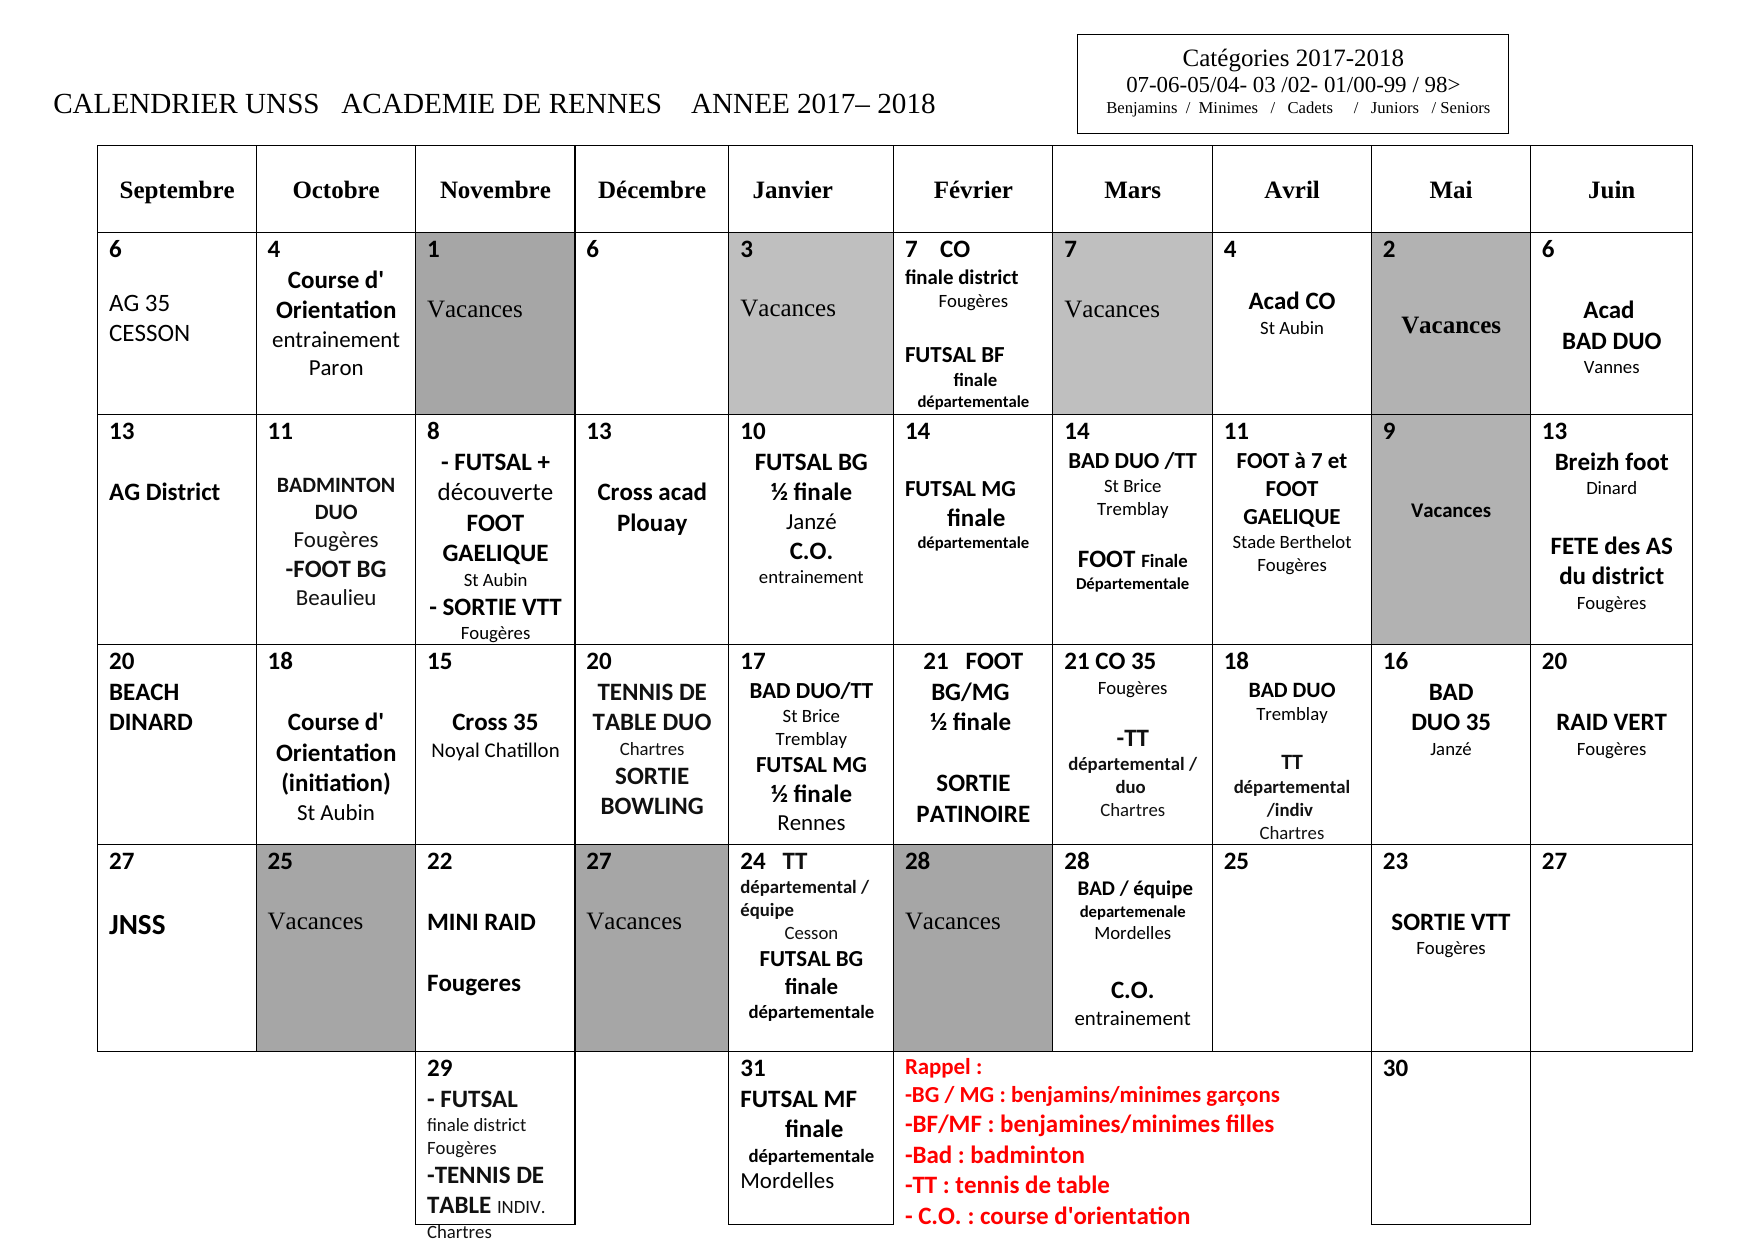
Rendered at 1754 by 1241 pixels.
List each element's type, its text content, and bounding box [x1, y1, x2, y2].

table_cell 2 Vacances [1372, 233, 1530, 414]
table_cell 6 AG 35 CESSON [98, 233, 256, 414]
table_cell Rappel : -BG / MG : benjamins/minimes garçons -BF/MF : benjamines/minimes filles -Bad : badminton -TT : tennis de table - C.O. : course d'orientation [894, 1052, 1371, 1224]
table_cell 3 Vacances [729, 233, 893, 414]
table_cell 24 TT départemental / équipe Cesson FUTSAL BG finale départementale [729, 845, 893, 1051]
table_cell 25 Vacances [257, 845, 415, 1051]
table_header Février [894, 146, 1052, 232]
table_header Janvier [729, 146, 893, 232]
table_header Mai [1372, 146, 1530, 232]
table_cell 29 - FUTSAL finale district Fougères -TENNIS DE TABLE INDIV. Chartres [416, 1052, 574, 1224]
table_cell 20 BEACH DINARD [98, 645, 256, 844]
table_cell 20 TENNIS DE TABLE DUO Chartres SORTIE BOWLING [576, 645, 728, 844]
table_cell 7 CO finale district Fougères FUTSAL BF finale départementale [894, 233, 1052, 414]
table_cell 28 Vacances [894, 845, 1052, 1051]
table_cell 21 FOOT BG/MG ½ finale SORTIE PATINOIRE [894, 645, 1052, 844]
table_cell 6 [576, 233, 728, 414]
text Catégories 2017-2018 [1093, 43, 1493, 71]
text Benjamins / Minimes / Cadets / Juniors / Seniors [1093, 98, 1493, 117]
table_header Octobre [257, 146, 415, 232]
table_header Mars [1053, 146, 1212, 232]
table_cell [98, 1052, 415, 1224]
table_cell 27 JNSS [98, 845, 256, 1051]
table_cell 1 Vacances [416, 233, 574, 414]
table_cell 23 SORTIE VTT Fougères [1372, 845, 1530, 1051]
table_cell 25 [1213, 845, 1371, 1051]
table_cell 27 [1531, 845, 1692, 1051]
table_header Novembre [416, 146, 574, 232]
table_cell 14 BAD DUO /TT St Brice Tremblay FOOT Finale Départementale [1053, 415, 1212, 644]
text CALENDRIER UNSS ACADEMIE DE RENNES ANNEE 2017– 2018 [53, 87, 1077, 120]
table_cell 13 Breizh foot Dinard FETE des AS du district Fougères [1531, 415, 1692, 644]
table_cell [1531, 1052, 1693, 1224]
table_cell 30 [1372, 1052, 1530, 1224]
table_cell 6 Acad BAD DUO Vannes [1531, 233, 1692, 414]
table_header Juin [1531, 146, 1692, 232]
table_cell 10 FUTSAL BG ½ finale Janzé C.O. entrainement [729, 415, 893, 644]
table_cell 17 BAD DUO/TT St Brice Tremblay FUTSAL MG ½ finale Rennes [729, 645, 893, 844]
table_cell 8 - FUTSAL + découverte FOOT GAELIQUE St Aubin - SORTIE VTT Fougères [416, 415, 574, 644]
table_cell 13 Cross acad Plouay [576, 415, 728, 644]
table_cell 16 BAD DUO 35 Janzé [1372, 645, 1530, 844]
table_header Avril [1213, 146, 1371, 232]
table_cell 22 MINI RAID Fougeres [416, 845, 574, 1051]
table_cell 9 Vacances [1372, 415, 1530, 644]
table_cell [576, 1052, 728, 1224]
table_cell 7 Vacances [1053, 233, 1212, 414]
table_header Décembre [576, 146, 728, 232]
table_cell 18 Course d' Orientation (initiation) St Aubin [257, 645, 415, 844]
table_cell 11 FOOT à 7 et FOOT GAELIQUE Stade Berthelot Fougères [1213, 415, 1371, 644]
table_cell 21 CO 35 Fougères -TT départemental / duo Chartres [1053, 645, 1212, 844]
table_cell 20 RAID VERT Fougères [1531, 645, 1692, 844]
table_cell 27 Vacances [576, 845, 728, 1051]
text 07-06-05/04- 03 /02- 01/00-99 / 98> [1093, 71, 1493, 98]
table_cell 14 FUTSAL MG finale départementale [894, 415, 1052, 644]
table_header Septembre [98, 146, 256, 232]
table_cell 18 BAD DUO Tremblay TT départemental /indiv Chartres [1213, 645, 1371, 844]
table_cell 11 BADMINTON DUO Fougères -FOOT BG Beaulieu [257, 415, 415, 644]
table_cell 4 Acad CO St Aubin [1213, 233, 1371, 414]
table_cell 13 AG District [98, 415, 256, 644]
table_cell 15 Cross 35 Noyal Chatillon [416, 645, 574, 844]
text [1509, 87, 1606, 120]
table_cell 31 FUTSAL MF finale départementale Mordelles [729, 1052, 893, 1224]
table_cell 4 Course d' Orientation entrainement Paron [257, 233, 415, 414]
table_cell 28 BAD / équipe departemenale Mordelles C.O. entrainement [1053, 845, 1212, 1051]
